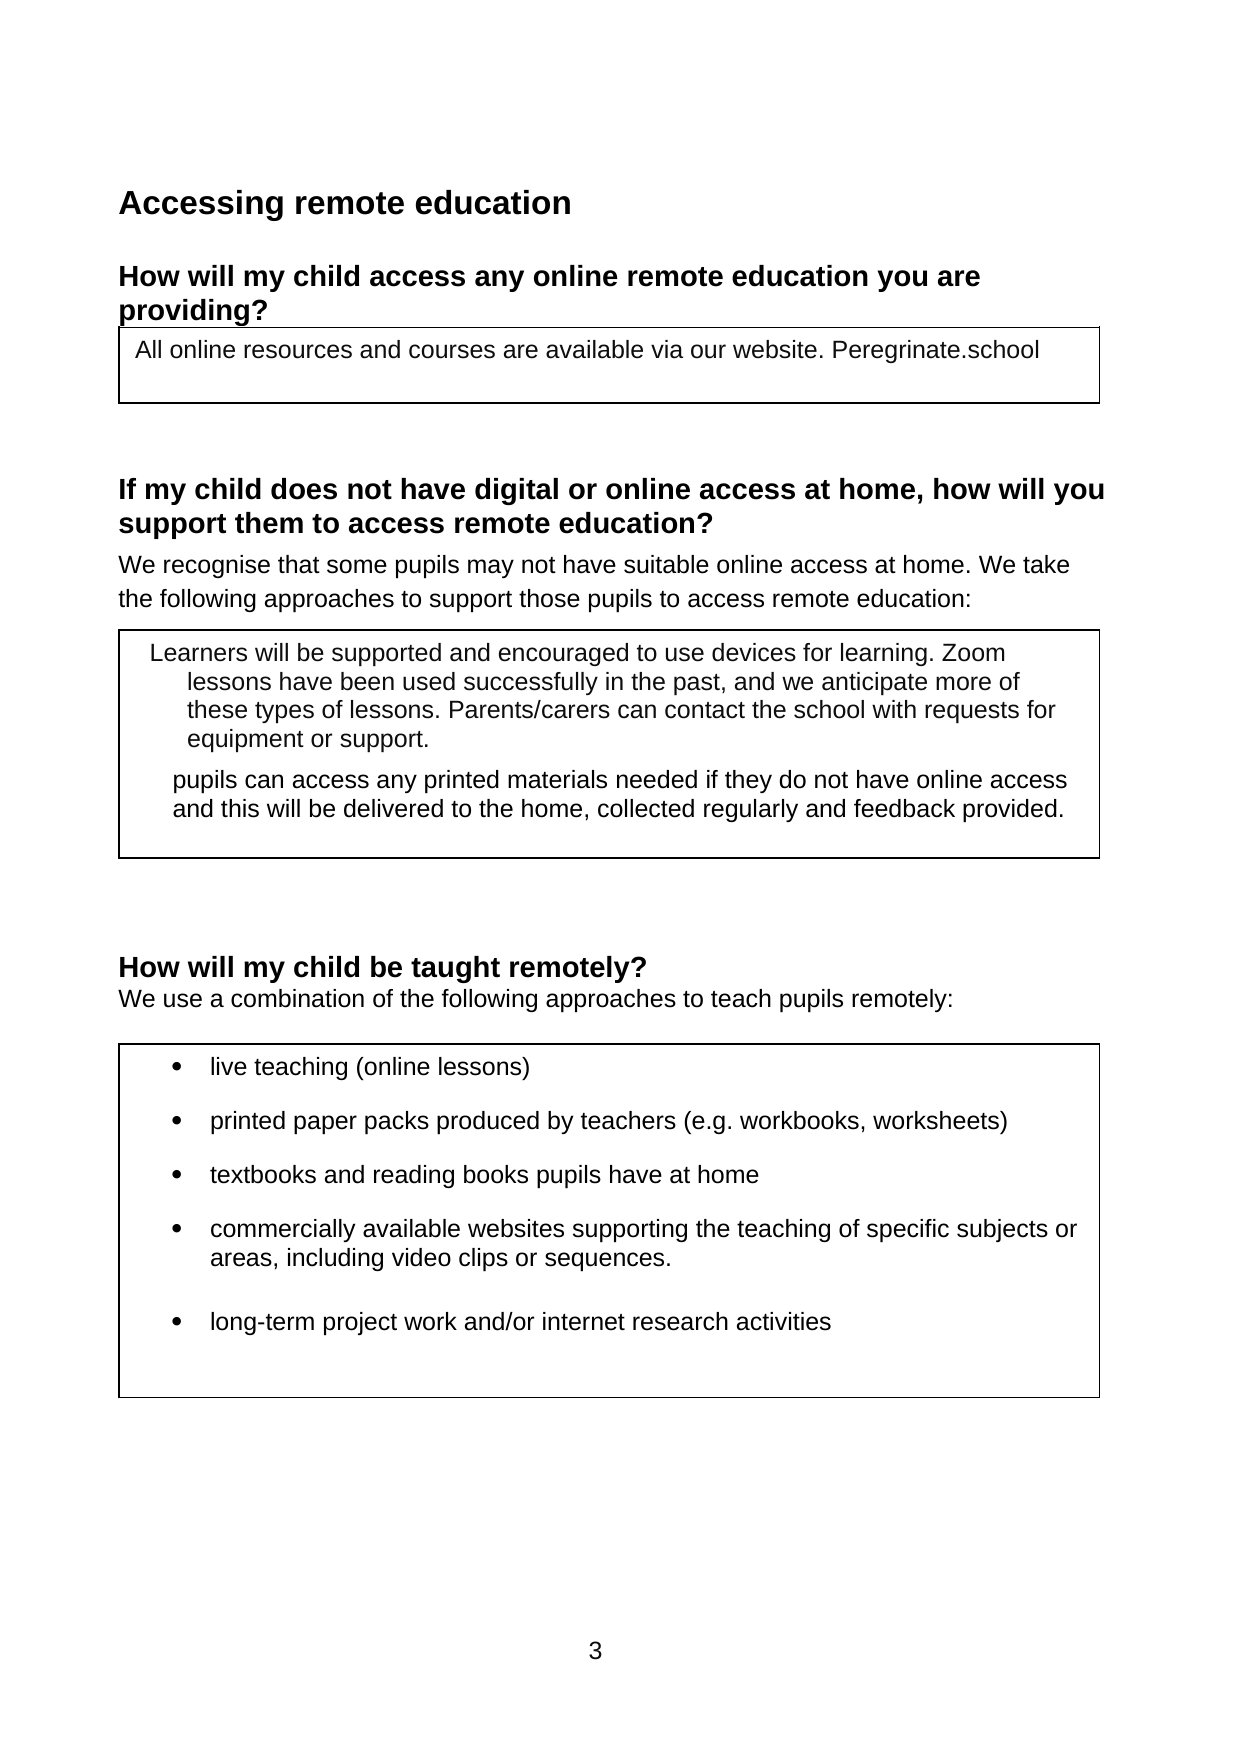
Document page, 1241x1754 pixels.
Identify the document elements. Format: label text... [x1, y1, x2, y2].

subtitle How will my child be taught remotely? [118, 950, 1107, 984]
text We recognise that some pupils may not have suitable online access at home. We take the following approaches to support those pupils to access remote education: [118, 549, 1107, 613]
text All online resources and courses are available via our website. Peregrinate.school [135, 335, 1083, 364]
list printed paper packs produced by teachers (e.g. workbooks, worksheets) [172, 1106, 1083, 1135]
list textbooks and reading books pupils have at home [172, 1160, 1083, 1189]
list long-term project work and/or internet research activities [172, 1307, 1083, 1336]
text Learners will be supported and encouraged to use devices for learning. Zoom lessons have been used successfully in the past, and we anticipate more of these types of lessons. Parents/carers can contact the school with requests for equipment or support. [149, 638, 1083, 753]
subtitle If my child does not have digital or online access at home, how will you support them to access remote education? [118, 472, 1107, 539]
text We use a combination of the following approaches to teach pupils remotely: [118, 984, 1107, 1012]
subtitle How will my child access any online remote education you are providing? [118, 259, 1107, 326]
text pupils can access any printed materials needed if they do not have online access and this will be delivered to the home, collected regularly and feedback provided. [172, 766, 1083, 823]
list live teaching (online lessons) [172, 1052, 1083, 1081]
subtitle Accessing remote education [118, 183, 1107, 222]
list commercially available websites supporting the teaching of specific subjects or areas, including video clips or sequences. [172, 1214, 1083, 1271]
